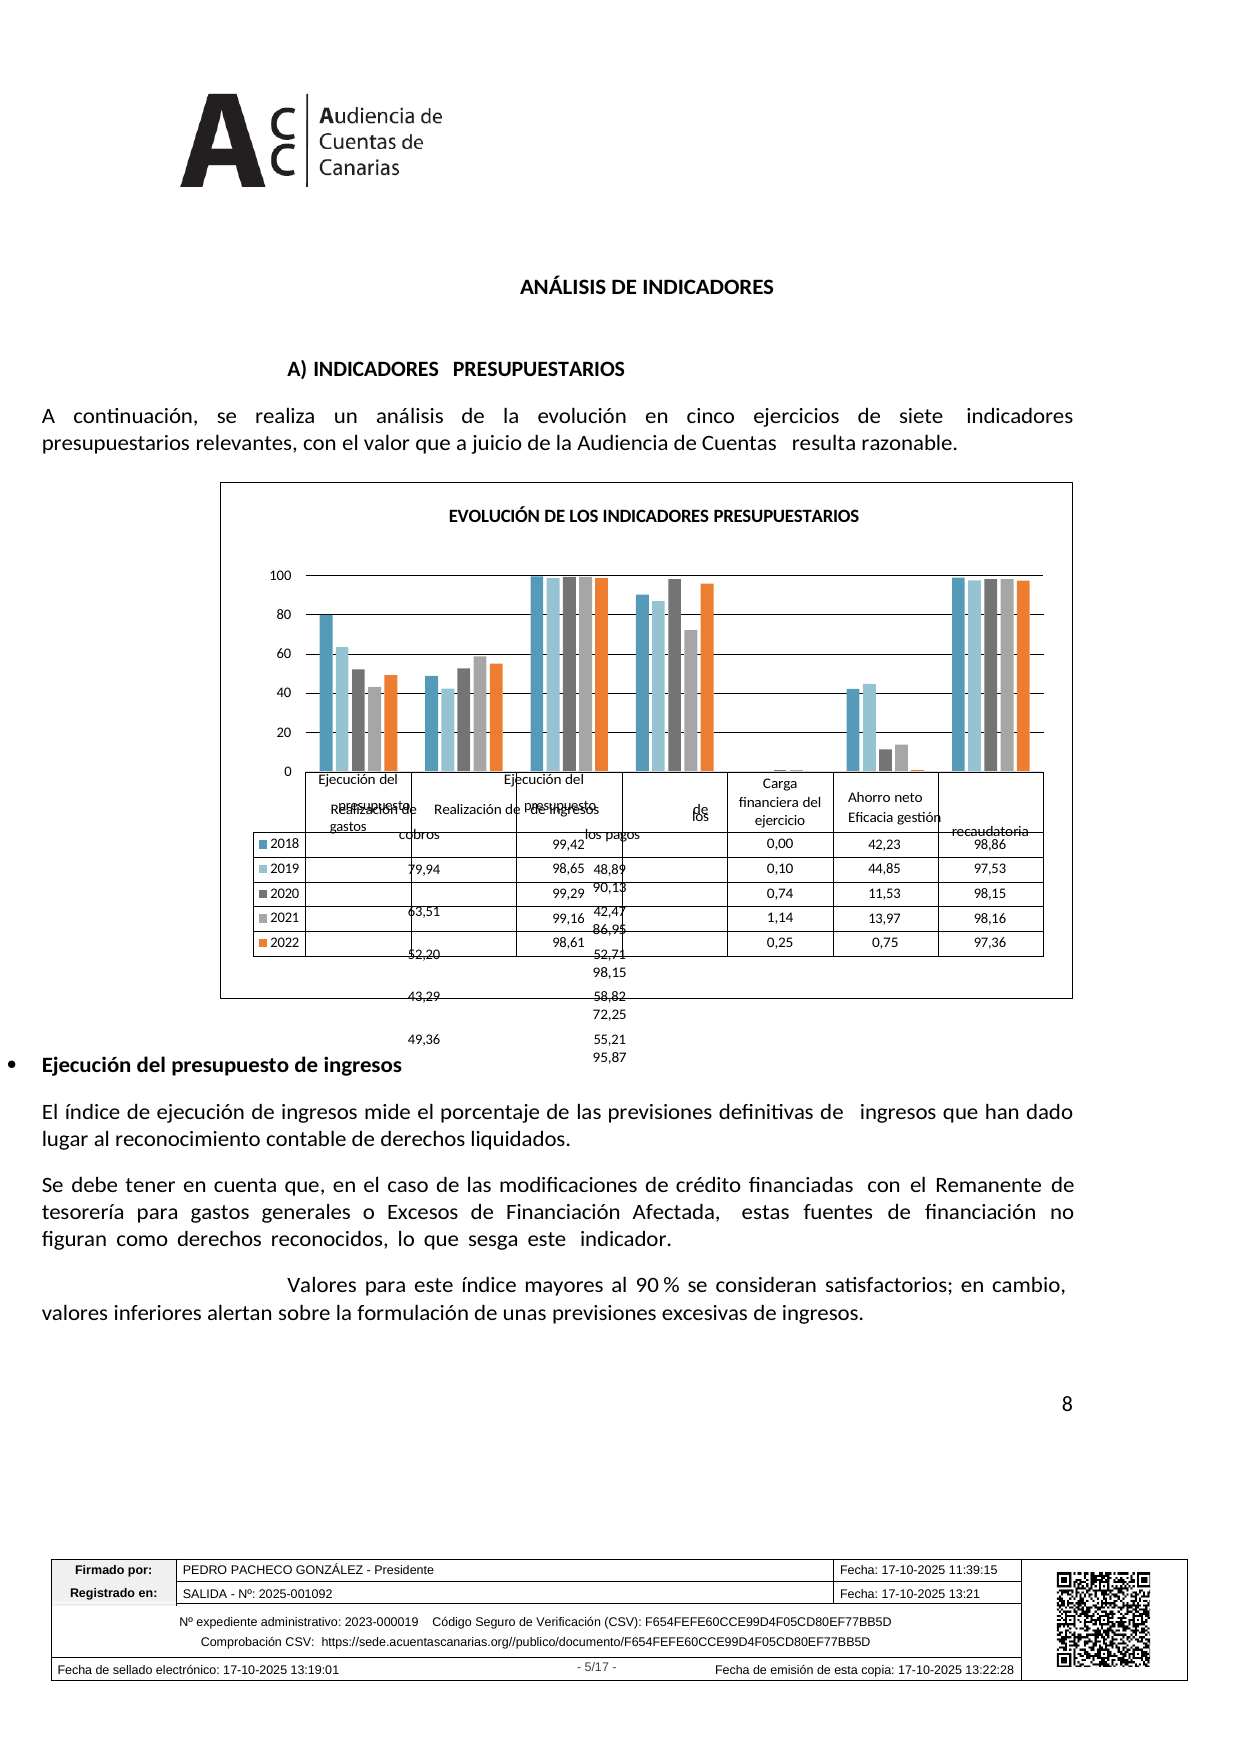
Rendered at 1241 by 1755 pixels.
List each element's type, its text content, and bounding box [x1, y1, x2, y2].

table_header Firmado por: [52, 1560, 176, 1581]
table_cell Fecha de sellado electrónico: 17-10-2025 13:19:01 - 5/17 - Fecha de emisión de esta copia: 17-10-2025 13:22:28 [52, 1658, 1021, 1680]
table_header PEDRO PACHECO GONZÁLEZ - Presidente [177, 1560, 833, 1581]
list Ejecución del presupuesto de ingresos [8, 1052, 1199, 1078]
table_cell Registrado en: [52, 1584, 176, 1602]
text Valores para este índice mayores al 90 % se consideran satisfactorios; en cambio, [287, 1271, 1199, 1298]
table_header [1022, 1560, 1187, 1680]
text valores inferiores alertan sobre la formulación de unas previsiones excesivas de ingresos. [42, 1299, 1199, 1325]
subtitle ANÁLISIS DE INDICADORES [405, 273, 889, 299]
list INDICADORES PRESUPUESTARIOS [287, 356, 1199, 382]
table_header Fecha: 17-10-2025 11:39:15 [834, 1560, 1021, 1581]
text A continuación, se realiza un análisis de la evolución en cinco ejercicios de siete indicadores presupuestarios relevantes, con el valor que a juicio de la Audiencia de Cuentas resulta razonable. [42, 402, 1074, 456]
table_cell Fecha: 17-10-2025 13:21 [834, 1582, 1021, 1602]
text Se debe tener en cuenta que, en el caso de las modificaciones de crédito financiadas con el Remanente de tesorería para gastos generales o Excesos de Financiación Afectada, estas fuentes de financiación no figuran como derechos reconocidos, lo que sesga este indicador. [42, 1171, 1074, 1252]
table_cell Nº expediente administrativo: 2023-000019 Código Seguro de Verificación (CSV): F654FEFE60CCE99D4F05CD80EF77BB5D Comprobación CSV: https://sede.acuentascanarias.org//publico/documento/F654FEFE60CCE99D4F05CD80EF77BB5D [52, 1604, 1021, 1657]
text El índice de ejecución de ingresos mide el porcentaje de las previsiones definitivas de ingresos que han dado lugar al reconocimiento contable de derechos liquidados. [42, 1098, 1074, 1152]
table_cell SALIDA - Nº: 2025-001092 [177, 1582, 833, 1602]
